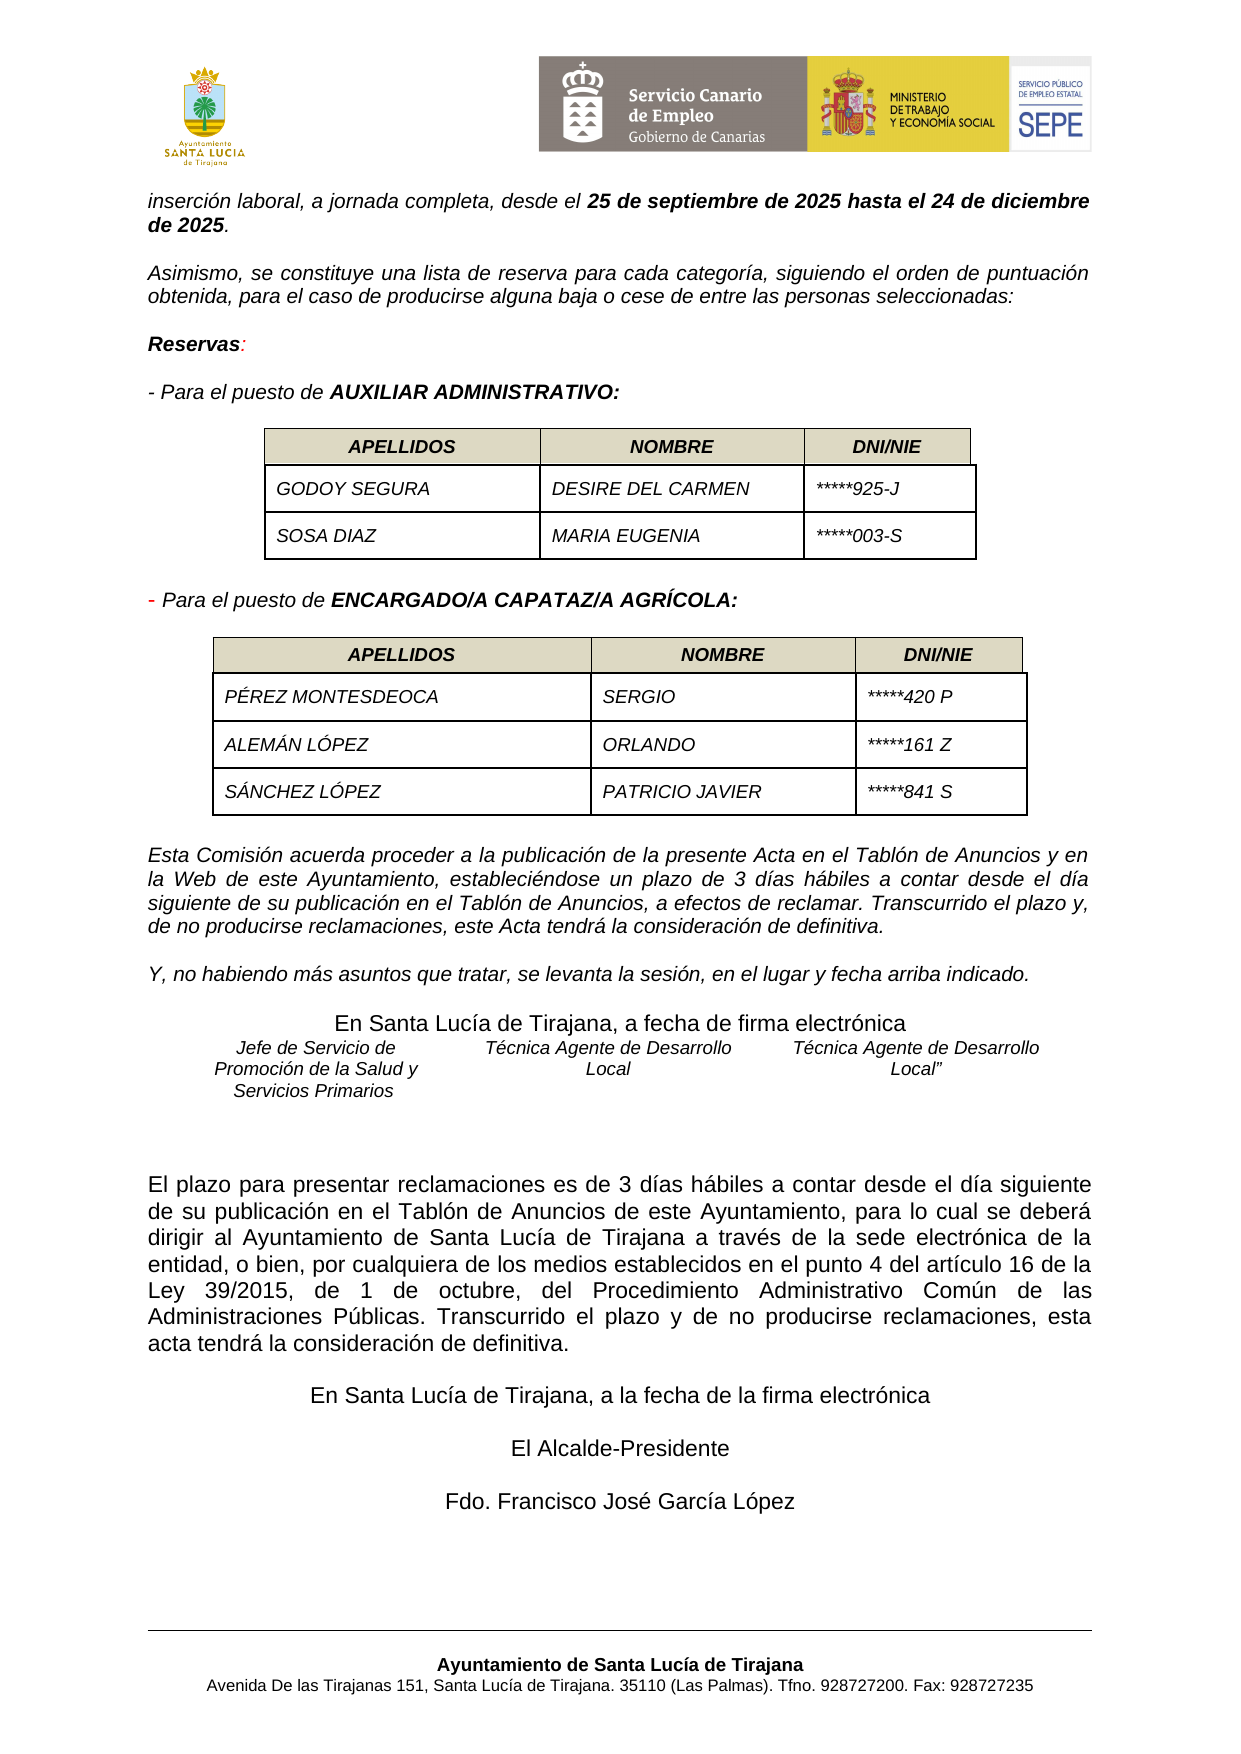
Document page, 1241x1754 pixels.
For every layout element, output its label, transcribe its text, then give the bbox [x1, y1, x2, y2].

table_header Técnica Agente de Desarrollo Local [455, 1037, 763, 1145]
table_header DNI/NIE [805, 429, 970, 463]
table_cell DESIRE DEL CARMEN [541, 466, 803, 511]
text En Santa Lucía de Tirajana, a la fecha de la firma electrónica [148, 1382, 1092, 1409]
table_cell ORLANDO [592, 722, 855, 767]
text Reservas: [148, 332, 1092, 356]
table_cell *****003-S [805, 513, 975, 558]
table_cell *****420 P [857, 674, 1026, 719]
text - Para el puesto de ENCARGADO/A CAPATAZ/A AGRÍCOLA: [148, 586, 1092, 613]
text Y, no habiendo más asuntos que tratar, se levanta la sesión, en el lugar y fecha arriba indicado. [148, 962, 1092, 986]
table_cell PÉREZ MONTESDEOCA [214, 674, 590, 719]
table_header APELLIDOS [214, 638, 591, 672]
table_header Jefe de Servicio de Promoción de la Salud y Servicios Primarios [179, 1037, 455, 1145]
table_cell MARIA EUGENIA [541, 513, 803, 558]
table_cell SERGIO [592, 674, 855, 719]
table_header Técnica Agente de Desarrollo Local” [763, 1037, 1071, 1145]
table_header [1023, 637, 1027, 672]
text inserción laboral, a jornada completa, desde el 25 de septiembre de 2025 hasta el 24 de diciembre de 2025. [148, 188, 1092, 236]
table_cell ALEMÁN LÓPEZ [214, 722, 590, 767]
table_cell *****161 Z [857, 722, 1026, 767]
table_header [971, 428, 976, 463]
text Esta Comisión acuerda proceder a la publicación de la presente Acta en el Tablón de Anuncios y en la Web de este Ayuntamiento, estableciéndose un plazo de 3 días hábiles a contar desde el día siguiente de su publicación en el Tablón de Anuncios, a efectos de reclamar. Transcurrido el plazo y, de no producirse reclamaciones, este Acta tendrá la consideración de definitiva. [148, 842, 1092, 938]
table_cell *****841 S [857, 769, 1026, 814]
table_header NOMBRE [592, 638, 855, 672]
table_cell *****925-J [805, 466, 975, 511]
text El Alcalde-Presidente [148, 1435, 1092, 1461]
text - Para el puesto de AUXILIAR ADMINISTRATIVO: [148, 380, 1092, 404]
text Fdo. Francisco José García López [148, 1488, 1092, 1514]
table_cell SÁNCHEZ LÓPEZ [214, 769, 590, 814]
table_header NOMBRE [541, 429, 804, 463]
table_cell GODOY SEGURA [266, 466, 539, 511]
table_header APELLIDOS [265, 429, 540, 463]
table_cell SOSA DIAZ [266, 513, 539, 558]
text Asimismo, se constituye una lista de reserva para cada categoría, siguiendo el orden de puntuación obtenida, para el caso de producirse alguna baja o cese de entre las personas seleccionadas: [148, 260, 1092, 308]
table_header DNI/NIE [856, 638, 1022, 672]
text En Santa Lucía de Tirajana, a fecha de firma electrónica [148, 1010, 1092, 1037]
text El plazo para presentar reclamaciones es de 3 días hábiles a contar desde el día siguiente de su publicación en el Tablón de Anuncios de este Ayuntamiento, para lo cual se deberá dirigir al Ayuntamiento de Santa Lucía de Tirajana a través de la sede electrónica de la entidad, o bien, por cualquiera de los medios establecidos en el punto 4 del artículo 16 de la Ley 39/2015, de 1 de octubre, del Procedimiento Administrativo Común de las Administraciones Públicas. Transcurrido el plazo y de no producirse reclamaciones, esta acta tendrá la consideración de definitiva. [148, 1171, 1092, 1356]
table_cell PATRICIO JAVIER [592, 769, 855, 814]
